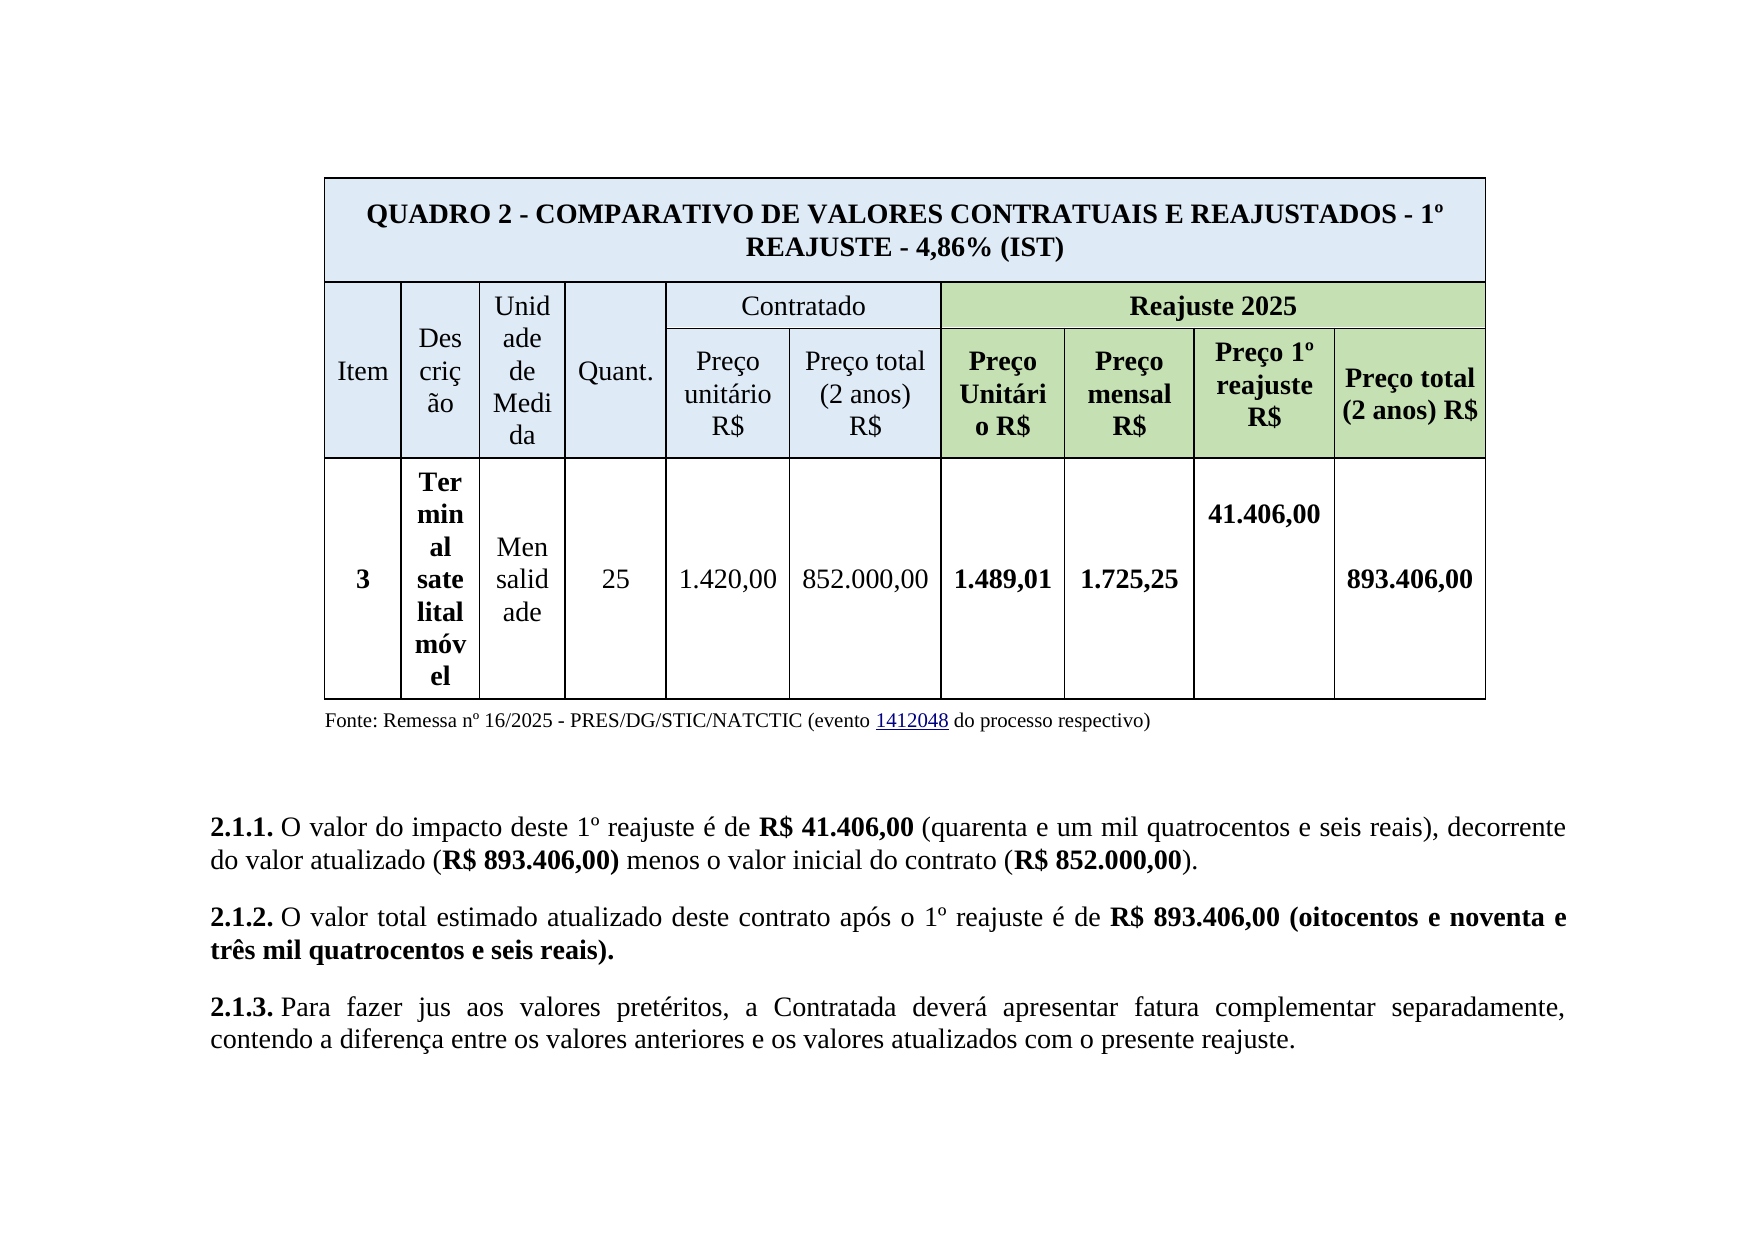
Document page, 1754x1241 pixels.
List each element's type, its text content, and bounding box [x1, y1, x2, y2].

table_cell Preço total (2 anos) R$ [790, 329, 940, 457]
table_cell 25 [566, 459, 665, 698]
table_cell 1.489,01 [942, 459, 1064, 698]
table_cell 41.406,00 [1195, 459, 1334, 698]
table_cell 893.406,00 [1335, 459, 1485, 698]
table_cell 3 [325, 459, 400, 698]
table_cell Preço total (2 anos) R$ [1335, 329, 1485, 457]
table_cell Descrição [402, 283, 479, 457]
table_cell 1.725,25 [1065, 459, 1193, 698]
table_cell Contratado [667, 283, 940, 327]
table_cell Preço unitário R$ [667, 329, 789, 457]
table_cell 1.420,00 [667, 459, 789, 698]
table_cell 852.000,00 [790, 459, 940, 698]
text 2.1.3. Para fazer jus aos valores pretéritos, a Contratada deverá apresentar fatura complementar separadamente, contendo a diferença entre os valores anteriores e os valores atualizados com o presente reajuste. [210, 990, 1567, 1055]
text 2.1.2. O valor total estimado atualizado deste contrato após o 1º reajuste é de R$ 893.406,00 (oitocentos e noventa e três mil quatrocentos e seis reais). [210, 900, 1567, 965]
text 2.1.1. O valor do impacto deste 1º reajuste é de R$ 41.406,00 (quarenta e um mil quatrocentos e seis reais), decorrente do valor atualizado (R$ 893.406,00) menos o valor inicial do contrato (R$ 852.000,00). [210, 811, 1567, 875]
table_cell Reajuste 2025 [942, 283, 1485, 327]
table_header QUADRO 2 - COMPARATIVO DE VALORES CONTRATUAIS E REAJUSTADOS - 1º REAJUSTE - 4,86% (IST) [325, 179, 1485, 281]
table_cell Unidade de Medida [480, 283, 564, 457]
table_cell Preço 1º reajuste R$ [1195, 329, 1334, 457]
table_cell Mensalidade [480, 459, 564, 698]
table_cell Item [325, 283, 400, 457]
table_cell Preço Unitário R$ [942, 329, 1064, 457]
table_cell Terminal satelital móvel [402, 459, 479, 698]
text Fonte: Remessa nº 16/2025 - PRES/DG/STIC/NATCTIC (evento 1412048 do processo respectivo) [324, 708, 1580, 732]
table_cell Preço mensal R$ [1065, 329, 1193, 457]
table_cell Quant. [566, 283, 665, 457]
